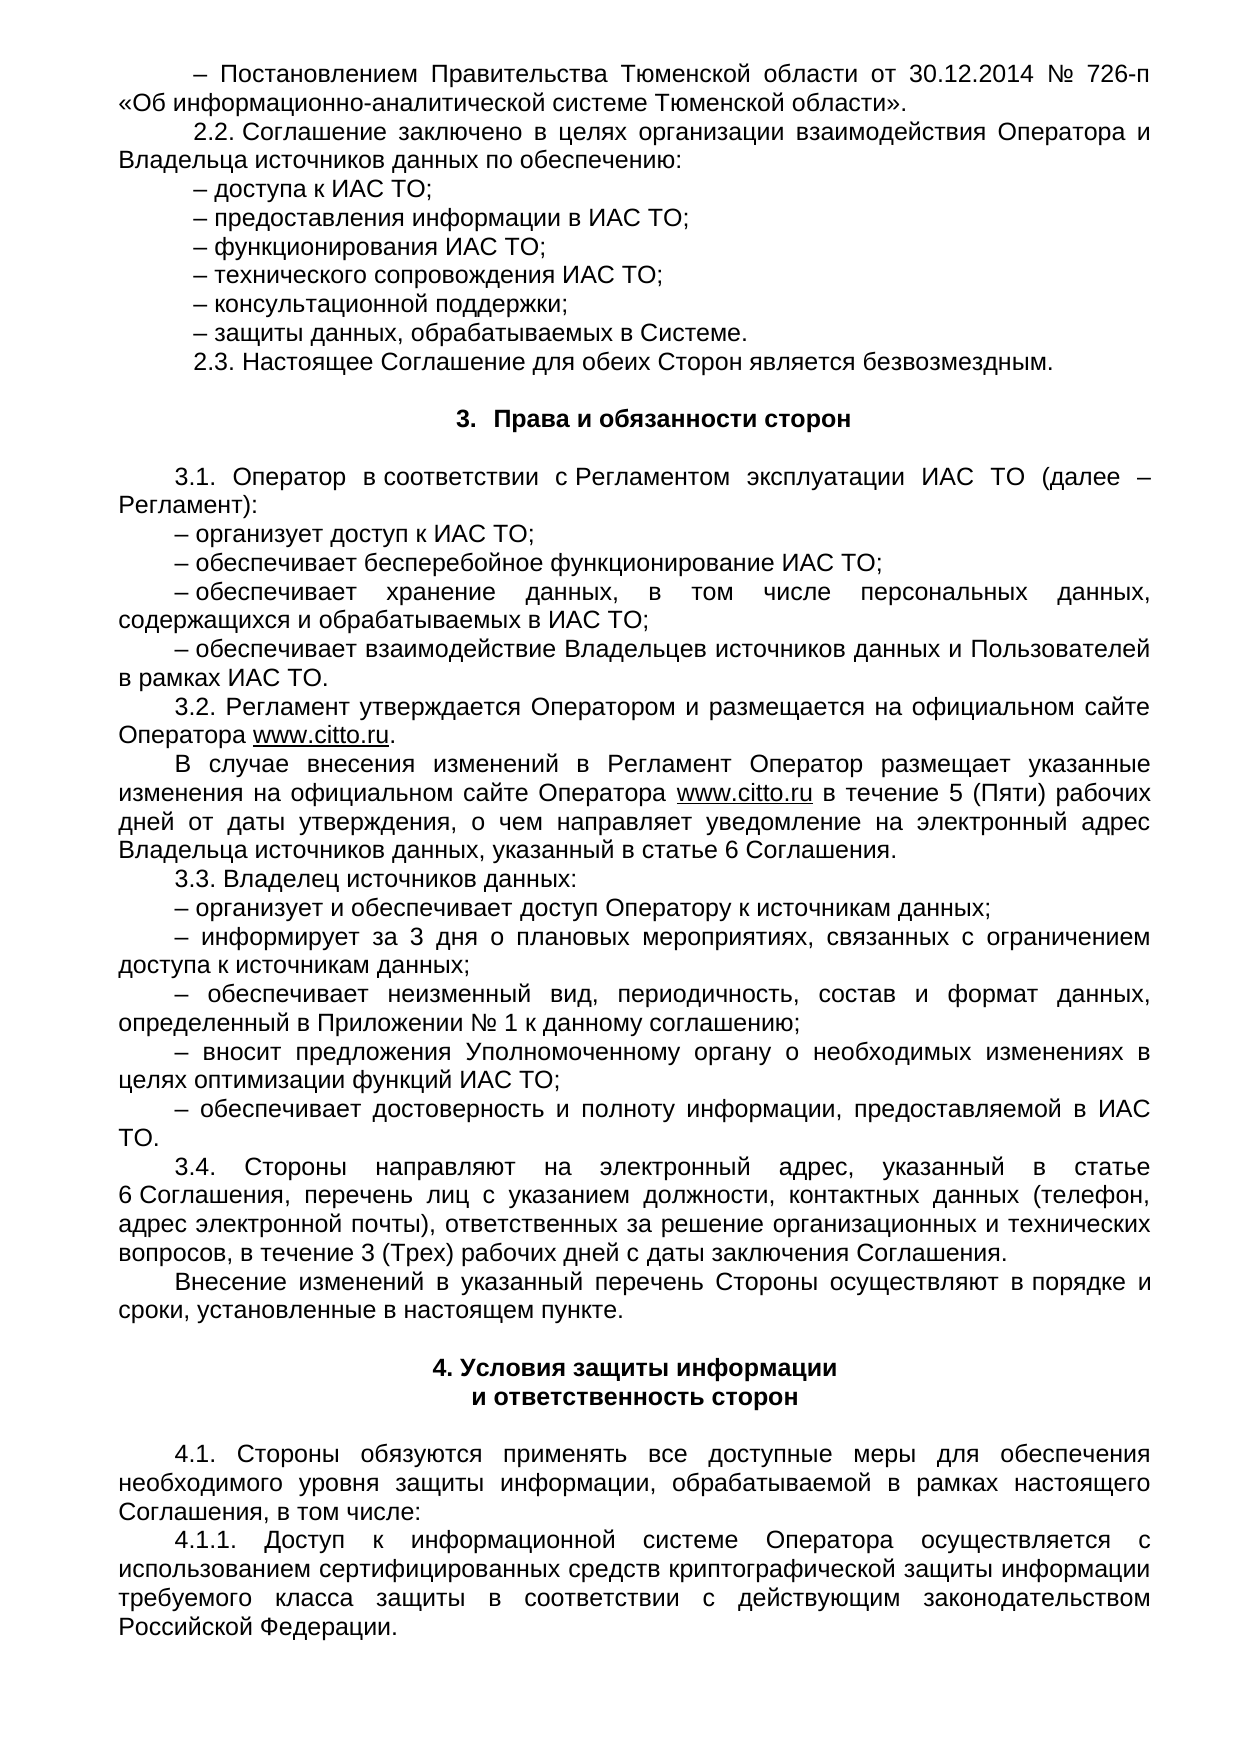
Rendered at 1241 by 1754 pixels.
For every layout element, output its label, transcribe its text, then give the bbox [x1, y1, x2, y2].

text 3.2. Регламент утверждается Оператором и размещается на официальном сайте Оператора www.citto.ru. [118, 692, 1152, 749]
text – функционирования ИАС ТО; [118, 232, 1152, 260]
text – обеспечивает неизменный вид, периодичность, состав и формат данных, определенный в Приложении № 1 к данному соглашению; [118, 979, 1152, 1037]
text – предоставления информации в ИАС ТО; [118, 203, 1152, 232]
text – обеспечивает хранение данных, в том числе персональных данных, содержащихся и обрабатываемых в ИАС ТО; [118, 577, 1152, 634]
text – обеспечивает бесперебойное функционирование ИАС ТО; [118, 548, 1152, 577]
text 2.2. Соглашение заключено в целях организации взаимодействия Оператора и Владельца источников данных по обеспечению: [118, 117, 1152, 174]
text – обеспечивает достоверность и полноту информации, предоставляемой в ИАС ТО. [118, 1094, 1152, 1152]
text – защиты данных, обрабатываемых в Системе. [118, 318, 1152, 347]
text 4.1. Стороны обязуются применять все доступные меры для обеспечения необходимого уровня защиты информации, обрабатываемой в рамках настоящего Соглашения, в том числе: [118, 1439, 1152, 1525]
text и ответственность сторон [118, 1382, 1152, 1410]
text – доступа к ИАС ТО; [118, 174, 1152, 203]
text 3.3. Владелец источников данных: [118, 864, 1152, 893]
text В случае внесения изменений в Регламент Оператор размещает указанные изменения на официальном сайте Оператора www.citto.ru в течение 5 (Пяти) рабочих дней от даты утверждения, о чем направляет уведомление на электронный адрес Владельца источников данных, указанный в статье 6 Соглашения. [118, 749, 1152, 864]
text – обеспечивает взаимодействие Владельцев источников данных и Пользователей в рамках ИАС ТО. [118, 634, 1152, 692]
text 3.1. Оператор в соответствии с Регламентом эксплуатации ИАС ТО (далее – Регламент): [118, 462, 1152, 519]
text – организует и обеспечивает доступ Оператору к источникам данных; [118, 893, 1152, 922]
text – вносит предложения Уполномоченному органу о необходимых изменениях в целях оптимизации функций ИАС ТО; [118, 1037, 1152, 1094]
text – организует доступ к ИАС ТО; [118, 519, 1152, 548]
text – информирует за 3 дня о плановых мероприятиях, связанных с ограничением доступа к источникам данных; [118, 922, 1152, 979]
text 4. Условия защиты информации [118, 1353, 1152, 1382]
text 4.1.1. Доступ к информационной системе Оператора осуществляется с использованием сертифицированных средств криптографической защиты информации требуемого класса защиты в соответствии с действующим законодательством Российской Федерации. [118, 1525, 1152, 1640]
list Права и обязанности сторон [156, 404, 1152, 433]
text 3.4. Стороны направляют на электронный адрес, указанный в статье 6 Соглашения, перечень лиц с указанием должности, контактных данных (телефон, адрес электронной почты), ответственных за решение организационных и технических вопросов, в течение 3 (Трех) рабочих дней с даты заключения Соглашения. [118, 1152, 1152, 1267]
text – Постановлением Правительства Тюменской области от 30.12.2014 № 726-п «Об информационно-аналитической системе Тюменской области». [118, 59, 1152, 117]
text Внесение изменений в указанный перечень Стороны осуществляют в порядке и сроки, установленные в настоящем пункте. [118, 1267, 1152, 1324]
text – технического сопровождения ИАС ТО; [118, 260, 1152, 289]
text 2.3. Настоящее Соглашение для обеих Сторон является безвозмездным. [118, 347, 1152, 375]
text – консультационной поддержки; [118, 289, 1152, 318]
